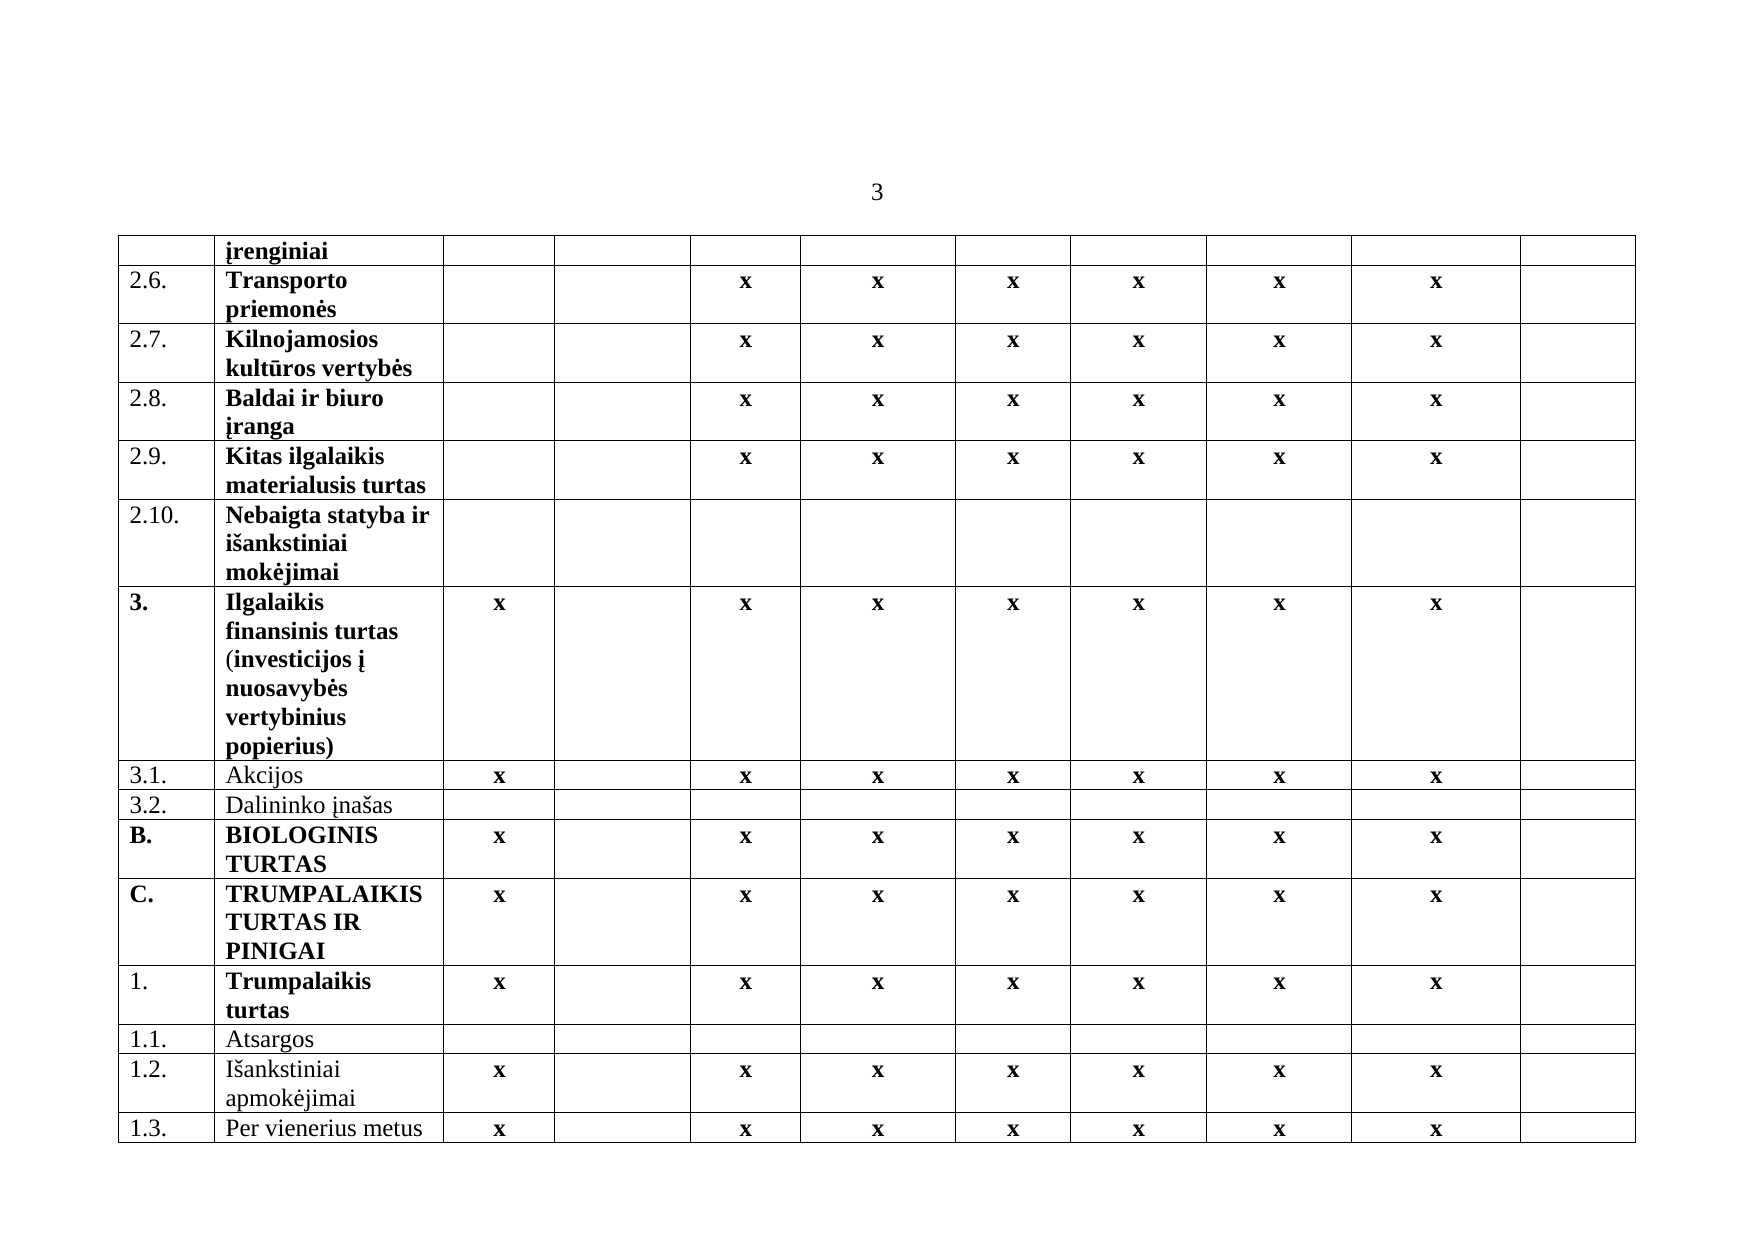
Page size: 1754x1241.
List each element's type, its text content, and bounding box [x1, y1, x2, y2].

table_cell [1071, 236, 1206, 264]
table_cell x [1207, 587, 1351, 759]
table_cell [444, 236, 554, 264]
table_cell [1521, 1025, 1635, 1053]
table_cell x [444, 966, 554, 1023]
table_cell B. [119, 820, 214, 878]
table_cell x [801, 879, 955, 965]
table_cell Per vienerius metus [215, 1113, 443, 1142]
table_cell [801, 500, 955, 586]
table_cell Akcijos [215, 761, 443, 789]
table_cell x [1207, 1054, 1351, 1112]
table_cell x [956, 879, 1070, 965]
table_cell x [1352, 587, 1520, 759]
table_cell [801, 236, 955, 264]
table_cell įrenginiai [215, 236, 443, 264]
table_cell 1.1. [119, 1025, 214, 1053]
table_cell x [801, 1113, 955, 1142]
table_cell 2.8. [119, 383, 214, 440]
table_cell [1071, 790, 1206, 819]
table_cell x [801, 266, 955, 323]
table_cell BIOLOGINIS TURTAS [215, 820, 443, 878]
table_cell [691, 500, 800, 586]
table_cell x [1071, 820, 1206, 878]
table_cell Kitas ilgalaikis materialusis turtas [215, 441, 443, 499]
table_cell [555, 324, 690, 382]
table_cell x [1071, 587, 1206, 759]
table_cell 1.3. [119, 1113, 214, 1142]
table_cell [956, 500, 1070, 586]
table_cell [444, 500, 554, 586]
table_cell x [1071, 879, 1206, 965]
table_cell x [1207, 820, 1351, 878]
table_cell [1352, 1025, 1520, 1053]
table_cell 1. [119, 966, 214, 1023]
table_cell [1207, 236, 1351, 264]
table_cell x [956, 761, 1070, 789]
table_cell 3. [119, 587, 214, 759]
table_cell x [956, 441, 1070, 499]
table_cell 2.9. [119, 441, 214, 499]
table_cell [1521, 820, 1635, 878]
table_cell [444, 383, 554, 440]
table_cell x [691, 761, 800, 789]
table_cell x [1071, 1054, 1206, 1112]
table_cell [956, 236, 1070, 264]
table_cell x [956, 324, 1070, 382]
table_cell x [956, 383, 1070, 440]
table_cell [555, 966, 690, 1023]
table_cell x [691, 266, 800, 323]
table_cell x [1207, 966, 1351, 1023]
table_cell Trumpalaikis turtas [215, 966, 443, 1023]
table_cell x [956, 266, 1070, 323]
table_cell [1521, 1054, 1635, 1112]
table_cell x [1207, 266, 1351, 323]
table_cell 1.2. [119, 1054, 214, 1112]
table_cell x [1207, 383, 1351, 440]
table_cell [1521, 587, 1635, 759]
table_cell x [956, 820, 1070, 878]
table_cell [1207, 790, 1351, 819]
table_cell x [444, 1054, 554, 1112]
table_cell 3.2. [119, 790, 214, 819]
table_cell x [691, 820, 800, 878]
table_cell [444, 790, 554, 819]
table_cell x [691, 324, 800, 382]
table_cell [444, 441, 554, 499]
table_cell x [444, 879, 554, 965]
table_cell x [801, 383, 955, 440]
table_cell x [801, 587, 955, 759]
table_cell 2.7. [119, 324, 214, 382]
table_cell [555, 820, 690, 878]
table_cell x [691, 1113, 800, 1142]
table_cell [691, 790, 800, 819]
table_cell x [956, 1113, 1070, 1142]
table_cell [1071, 1025, 1206, 1053]
table_cell x [1352, 761, 1520, 789]
table_cell [801, 790, 955, 819]
table_cell [1521, 966, 1635, 1023]
table_cell x [801, 820, 955, 878]
table_cell Dalininko įnašas [215, 790, 443, 819]
table_cell [1352, 236, 1520, 264]
table_cell x [1071, 441, 1206, 499]
table_cell [1521, 236, 1635, 264]
table_cell [1207, 1025, 1351, 1053]
table_cell [555, 879, 690, 965]
table_cell [555, 1025, 690, 1053]
table_cell Atsargos [215, 1025, 443, 1053]
table_cell [555, 761, 690, 789]
table_cell [444, 324, 554, 382]
table_cell x [1352, 441, 1520, 499]
table_cell x [691, 383, 800, 440]
table_cell x [1352, 966, 1520, 1023]
table_cell x [1207, 761, 1351, 789]
table_cell [555, 236, 690, 264]
table_cell Kilnojamosios kultūros vertybės [215, 324, 443, 382]
table_cell x [444, 820, 554, 878]
table_cell x [956, 1054, 1070, 1112]
table_cell C. [119, 879, 214, 965]
table_cell 3.1. [119, 761, 214, 789]
table_cell [555, 441, 690, 499]
table_cell x [1352, 324, 1520, 382]
table_cell [1521, 761, 1635, 789]
table_cell [555, 1054, 690, 1112]
table_cell x [691, 966, 800, 1023]
table_cell Ilgalaikis finansinis turtas (investicijos į nuosavybės vertybinius popierius) [215, 587, 443, 759]
table_cell x [1207, 324, 1351, 382]
table_cell Nebaigta statyba ir išankstiniai mokėjimai [215, 500, 443, 586]
table_cell [555, 587, 690, 759]
table_cell x [1071, 383, 1206, 440]
table_cell x [1071, 761, 1206, 789]
table_cell x [801, 966, 955, 1023]
table_cell x [1071, 1113, 1206, 1142]
table_cell 2.10. [119, 500, 214, 586]
table_cell x [1352, 383, 1520, 440]
table_cell x [1071, 324, 1206, 382]
table_cell [1521, 1113, 1635, 1142]
table_cell 2.6. [119, 266, 214, 323]
table_cell TRUMPALAIKIS TURTAS IR PINIGAI [215, 879, 443, 965]
table_cell [1207, 500, 1351, 586]
table_cell x [691, 441, 800, 499]
table_cell x [691, 1054, 800, 1112]
table_cell x [801, 441, 955, 499]
table_cell x [1071, 966, 1206, 1023]
table_cell x [691, 879, 800, 965]
table_cell [1521, 879, 1635, 965]
table_cell [555, 500, 690, 586]
table_cell x [801, 324, 955, 382]
table_cell x [801, 761, 955, 789]
table_cell [444, 1025, 554, 1053]
table_cell [1521, 790, 1635, 819]
table_cell [555, 383, 690, 440]
table_cell x [1352, 1054, 1520, 1112]
table_cell x [1207, 441, 1351, 499]
table_cell [691, 236, 800, 264]
table_cell [555, 266, 690, 323]
table_cell [1521, 383, 1635, 440]
table_cell x [444, 1113, 554, 1142]
table_cell [956, 1025, 1070, 1053]
table_cell x [444, 587, 554, 759]
table_cell [1352, 500, 1520, 586]
table_cell x [1207, 1113, 1351, 1142]
table_cell x [1071, 266, 1206, 323]
table_cell x [1352, 820, 1520, 878]
table_cell [444, 266, 554, 323]
table_cell [956, 790, 1070, 819]
table_cell [1521, 441, 1635, 499]
table_cell x [691, 587, 800, 759]
table_cell [1521, 266, 1635, 323]
table_cell [691, 1025, 800, 1053]
table_cell Baldai ir biuro įranga [215, 383, 443, 440]
table_cell [119, 236, 214, 264]
table_cell [801, 1025, 955, 1053]
table_cell x [956, 966, 1070, 1023]
table_cell Transporto priemonės [215, 266, 443, 323]
table_cell [555, 1113, 690, 1142]
table_cell x [1207, 879, 1351, 965]
table_cell x [1352, 879, 1520, 965]
table_cell Išankstiniai apmokėjimai [215, 1054, 443, 1112]
table_cell [1521, 324, 1635, 382]
table_cell x [1352, 1113, 1520, 1142]
table_cell x [956, 587, 1070, 759]
table_cell [1071, 500, 1206, 586]
table_cell x [444, 761, 554, 789]
table_cell x [801, 1054, 955, 1112]
table_cell [1352, 790, 1520, 819]
table_cell [555, 790, 690, 819]
table_cell [1521, 500, 1635, 586]
table_cell x [1352, 266, 1520, 323]
